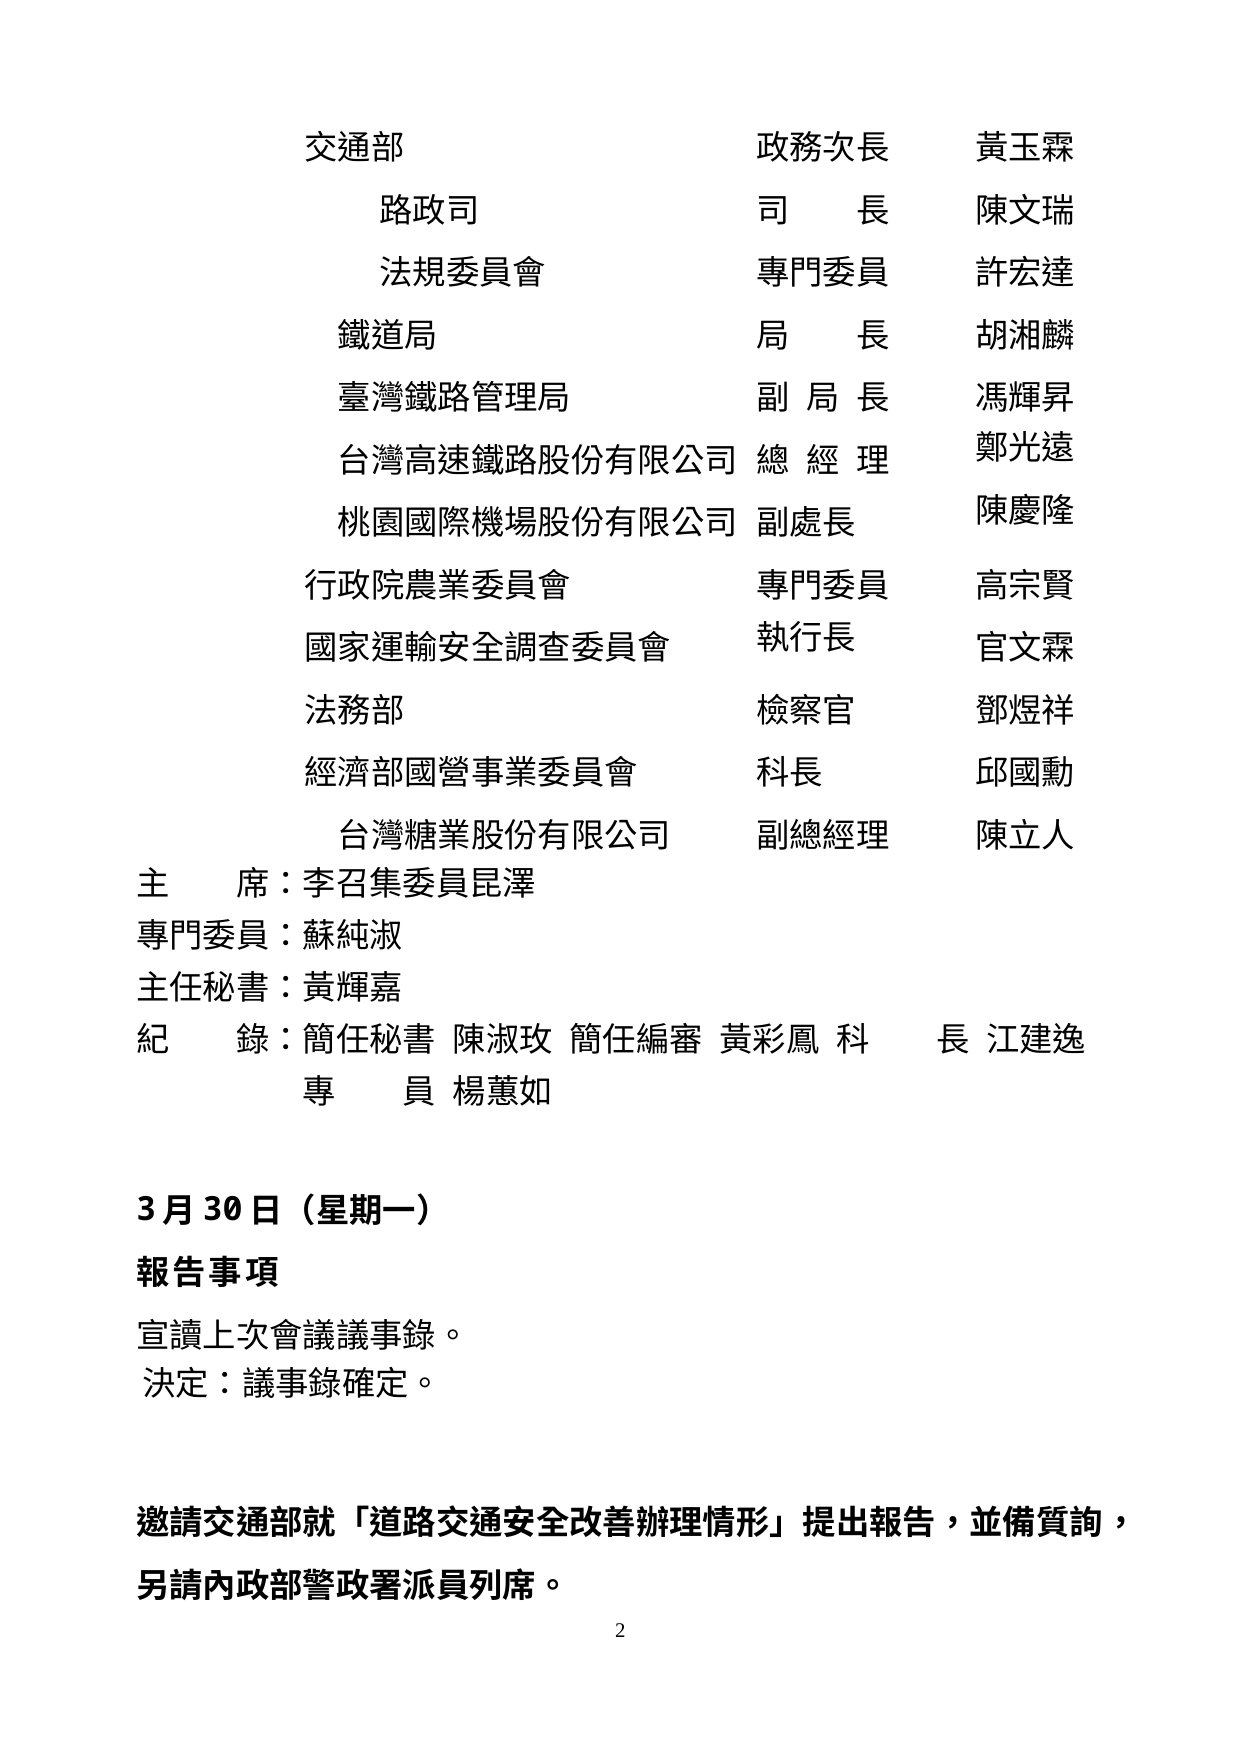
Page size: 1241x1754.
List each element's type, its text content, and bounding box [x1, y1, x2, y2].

table_cell 專門委員 [744, 541, 951, 603]
table_header 交通部 [301, 103, 744, 166]
text 決定：議事錄確定。 [142, 1353, 1104, 1405]
text 報告事項 [136, 1228, 1104, 1291]
text 專門委員：蘇純淑 [136, 905, 1104, 957]
table_cell 司 長 [744, 166, 951, 228]
table_cell 執行長 [744, 603, 951, 666]
table_cell 局 長 [744, 291, 951, 353]
table_cell 陳慶隆 [951, 478, 1098, 541]
text 3月30日（星期一） [136, 1166, 1104, 1228]
table_cell 副處長 [744, 478, 951, 541]
table_cell 國家運輸安全調查委員會 [301, 603, 744, 666]
table_cell 馮輝昇 [951, 353, 1098, 416]
text 邀請交通部就「道路交通安全改善辦理情形」提出報告，並備質詢，另請內政部警政署派員列席。 [136, 1478, 1104, 1603]
table_cell 陳文瑞 [951, 166, 1098, 228]
table_cell 副總經理 [744, 791, 951, 853]
table_cell 經濟部國營事業委員會 [301, 728, 744, 791]
table_cell 總 經 理 [744, 416, 951, 478]
text 主 席：李召集委員昆澤 [136, 853, 1140, 905]
table_cell 科長 [744, 728, 951, 791]
table_cell 檢察官 [744, 666, 951, 728]
table_header 政務次長 [744, 103, 951, 166]
text 宣讀上次會議議事錄。 [136, 1291, 1104, 1353]
table_cell 法務部 [301, 666, 744, 728]
table_cell 鐵道局 [301, 291, 744, 353]
table_cell 陳立人 [951, 791, 1098, 853]
table_cell 行政院農業委員會 [301, 541, 744, 603]
table_cell 副 局 長 [744, 353, 951, 416]
table_cell 路政司 [301, 166, 744, 228]
table_cell 許宏達 [951, 228, 1098, 291]
table_cell 官文霖 [951, 603, 1098, 666]
table_cell 高宗賢 [951, 541, 1098, 603]
table_cell 邱國勳 [951, 728, 1098, 791]
table_cell 法規委員會 [301, 228, 744, 291]
text 專 員 楊蕙如 [303, 1062, 1104, 1114]
table_header 黃玉霖 [951, 103, 1098, 166]
table_cell 專門委員 [744, 228, 951, 291]
table_cell 台灣糖業股份有限公司 [301, 791, 744, 853]
table_cell 台灣高速鐵路股份有限公司 [301, 416, 744, 478]
table_cell 鄧煜祥 [951, 666, 1098, 728]
text 紀 錄：簡任秘書 陳淑玫 簡任編審 黃彩鳳 科 長 江建逸 [136, 1009, 1104, 1062]
table_cell 臺灣鐵路管理局 [301, 353, 744, 416]
table_cell 鄭光遠 [951, 416, 1098, 478]
text 主任秘書：黃輝嘉 [136, 957, 1104, 1009]
table_cell 桃園國際機場股份有限公司 [301, 478, 744, 541]
table_cell 胡湘麟 [951, 291, 1098, 353]
